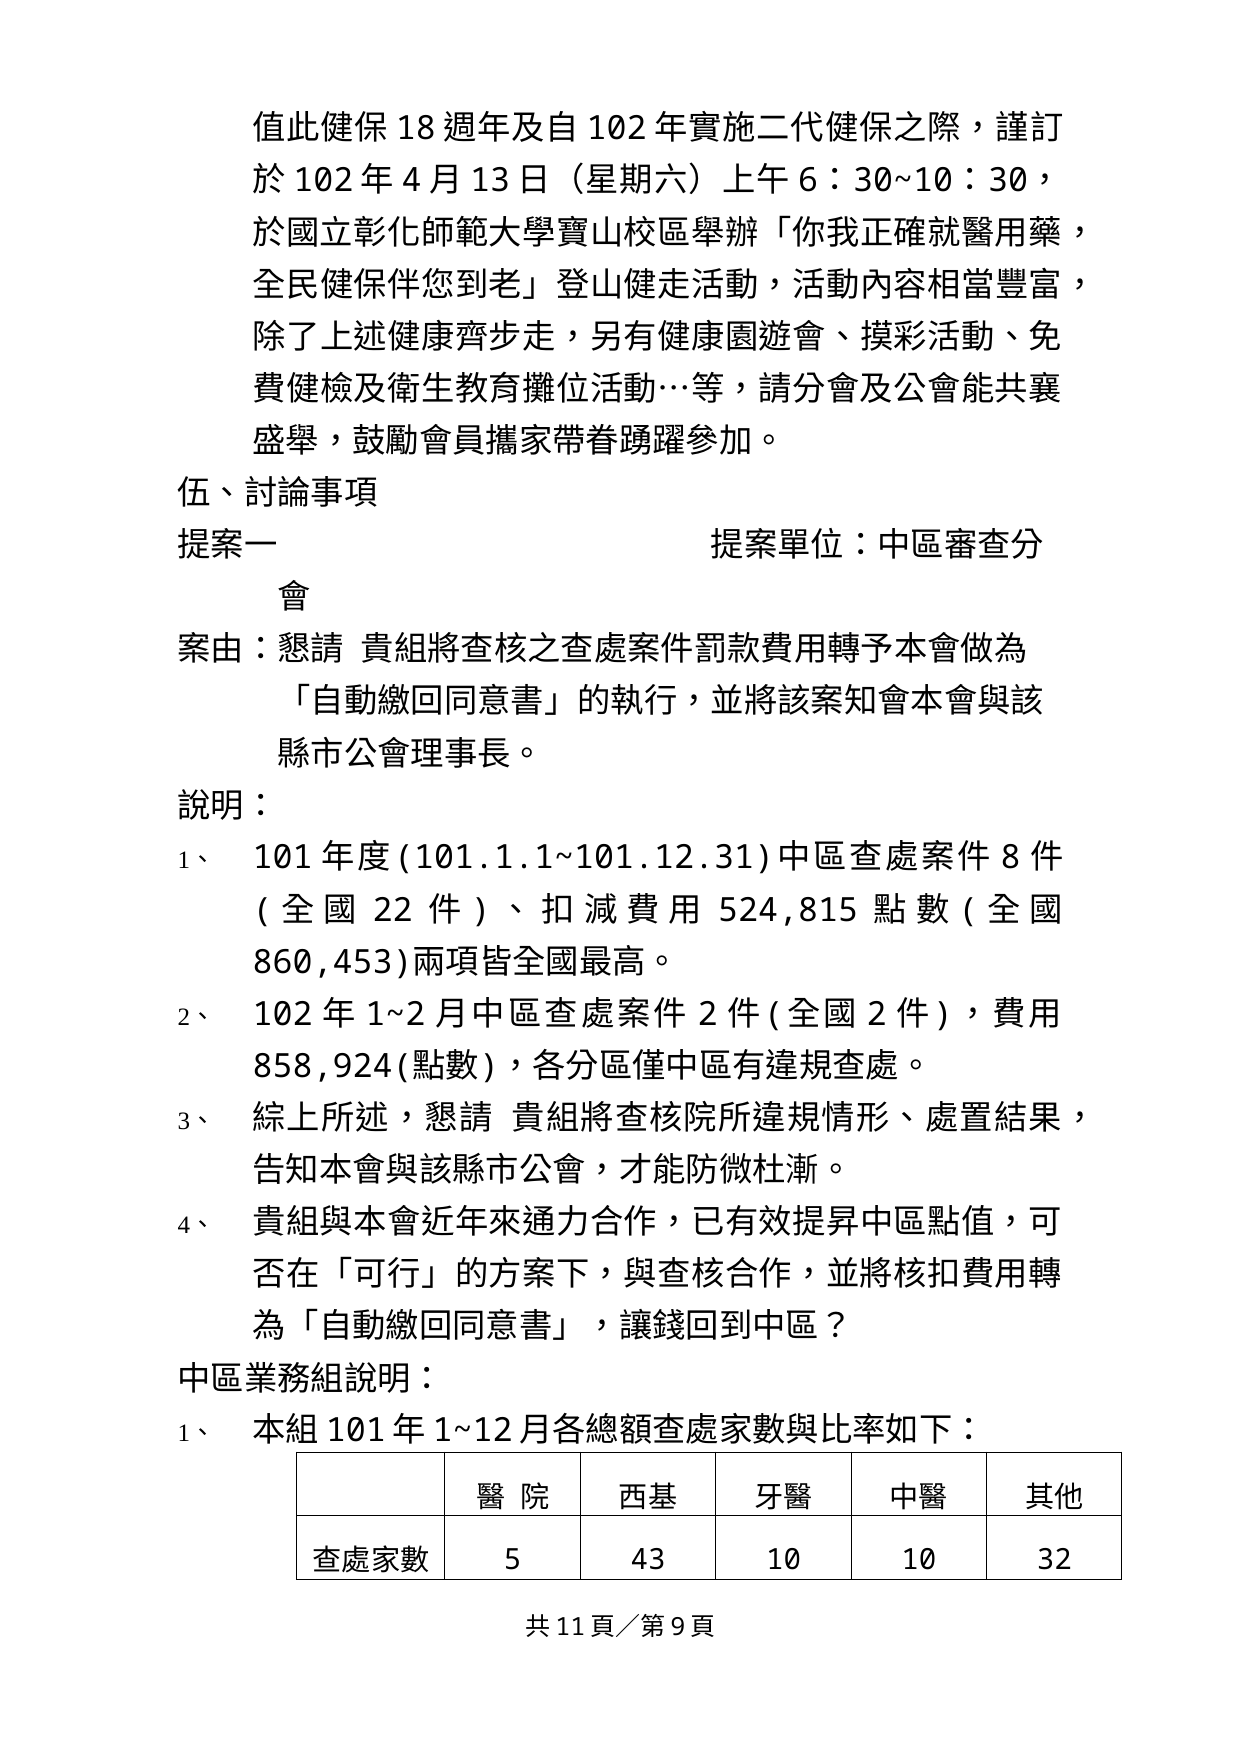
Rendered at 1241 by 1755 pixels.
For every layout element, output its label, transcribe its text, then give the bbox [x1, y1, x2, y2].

table_cell 5 [445, 1516, 580, 1579]
table_cell 43 [581, 1516, 715, 1579]
table_header [297, 1453, 444, 1515]
list 貴組與本會近年來通力合作，已有效提昇中區點值，可否在「可行」的方案下，與查核合作，並將核扣費用轉為「自動繳回同意書」，讓錢回到中區？ [177, 1191, 1063, 1347]
text 提案一 提案單位：中區審查分會 [177, 514, 1063, 618]
table_cell 10 [716, 1516, 851, 1579]
table_header 西基 [581, 1453, 715, 1515]
table_header 牙醫 [716, 1453, 851, 1515]
table_header 醫 院 [445, 1453, 580, 1515]
text 伍、討論事項 [177, 462, 1063, 514]
table_cell 查處家數 [297, 1516, 444, 1579]
list 101年度(101.1.1~101.12.31)中區查處案件8件(全國22件)、扣減費用524,815點數(全國860,453)兩項皆全國最高。 [177, 827, 1063, 983]
list 綜上所述，懇請 貴組將查核院所違規情形、處置結果，告知本會與該縣市公會，才能防微杜漸。 [177, 1087, 1063, 1191]
text 本局為呼籲國人重視健康、珍惜健保，支持二代健保，以及宣導正確就醫、正確用藥，共同攜手打造健康台灣。值此健保18週年及自102年實施二代健保之際，謹訂於102年4月13日（星期六）上午6：30~10：30，於國立彰化師範大學寶山校區舉辦「你我正確就醫用藥，全民健保伴您到老」登山健走活動，活動內容相當豐富，除了上述健康齊步走，另有健康園遊會、摸彩活動、免費健檢及衛生教育攤位活動…等，請分會及公會能共襄盛舉，鼓勵會員攜家帶眷踴躍參加。 [252, 97, 1063, 462]
text 中區業務組說明： [177, 1347, 1063, 1399]
table_cell 10 [852, 1516, 986, 1579]
list 102年1~2月中區查處案件2件(全國2件)，費用858,924(點數)，各分區僅中區有違規查處。 [177, 983, 1063, 1087]
table_header 其他 [987, 1453, 1121, 1515]
list 本組101年1~12月各總額查處家數與比率如下： [177, 1399, 1063, 1452]
table_header 中醫 [852, 1453, 986, 1515]
table_cell 32 [987, 1516, 1121, 1579]
text 說明： [177, 774, 1063, 827]
text 案由：懇請 貴組將查核之查處案件罰款費用轉予本會做為「自動繳回同意書」的執行，並將該案知會本會與該縣市公會理事長。 [177, 618, 1063, 774]
